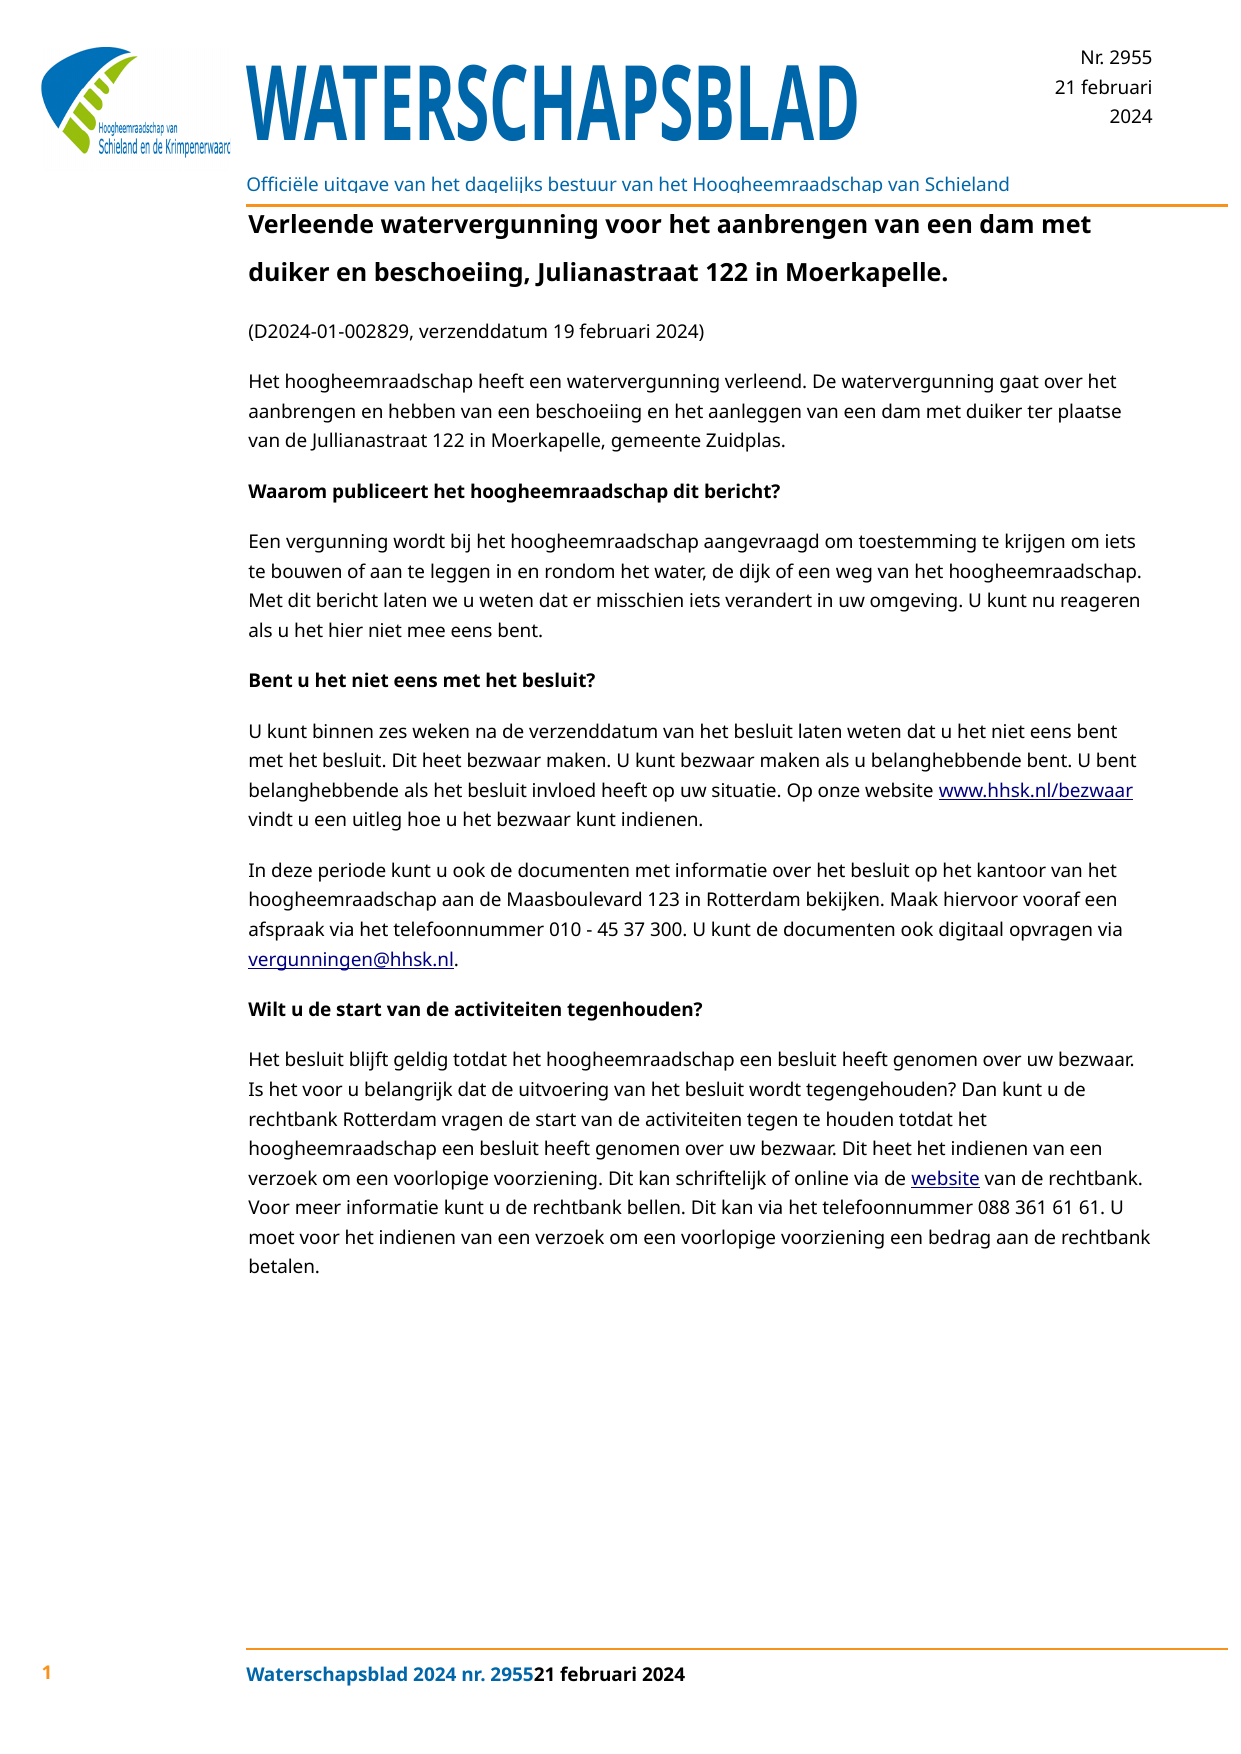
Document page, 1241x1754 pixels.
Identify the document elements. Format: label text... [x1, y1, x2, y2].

text (D2024-01-002829, verzenddatum 19 februari 2024) [248, 318, 1152, 344]
text Het besluit blijft geldig totdat het hoogheemraadschap een besluit heeft genomen over uw bezwaar. Is het voor u belangrijk dat de uitvoering van het besluit wordt tegengehouden? Dan kunt u de rechtbank Rotterdam vragen de start van de activiteiten tegen te houden totdat het hoogheemraadschap een besluit heeft genomen over uw bezwaar. Dit heet het indienen van een verzoek om een voorlopige voorziening. Dit kan schriftelijk of online via de website van de rechtbank. Voor meer informatie kunt u de rechtbank bellen. Dit kan via het telefoonnummer 088 361 61 61. U moet voor het indienen van een verzoek om een voorlopige voorziening een bedrag aan de rechtbank betalen. [248, 1047, 1152, 1279]
text U kunt binnen zes weken na de verzenddatum van het besluit laten weten dat u het niet eens bent met het besluit. Dit heet bezwaar maken. U kunt bezwaar maken als u belanghebbende bent. U bent belanghebbende als het besluit invloed heeft op uw situatie. Op onze website www.hhsk.nl/bezwaar vindt u een uitleg hoe u het bezwaar kunt indienen. [248, 718, 1152, 832]
picture [41, 47, 231, 172]
text Verleende watervergunning voor het aanbrengen van een dam met duiker en beschoeiing, Julianastraat 122 in Moerkapelle. [248, 207, 1152, 288]
text Het hoogheemraadschap heeft een watervergunning verleend. De watervergunning gaat over het aanbrengen en hebben van een beschoeiing en het aanleggen van een dam met duiker ter plaatse van de Jullianastraat 122 in Moerkapelle, gemeente Zuidplas. [248, 368, 1152, 453]
text Een vergunning wordt bij het hoogheemraadschap aangevraagd om toestemming te krijgen om iets te bouwen of aan te leggen in en rondom het water, de dijk of een weg van het hoogheemraadschap. Met dit bericht laten we u weten dat er misschien iets verandert in uw omgeving. U kunt nu reageren als u het hier niet mee eens bent. [248, 528, 1152, 643]
text Bent u het niet eens met het besluit? [248, 667, 1152, 693]
text In deze periode kunt u ook de documenten met informatie over het besluit op het kantoor van het hoogheemraadschap aan de Maasboulevard 123 in Rotterdam bekijken. Maak hiervoor vooraf een afspraak via het telefoonnummer 010 - 45 37 300. U kunt de documenten ook digitaal opvragen via vergunningen@hhsk.nl. [248, 857, 1152, 972]
text Wilt u de start van de activiteiten tegenhouden? [248, 996, 1152, 1022]
text Waarom publiceert het hoogheemraadschap dit bericht? [248, 478, 1152, 504]
